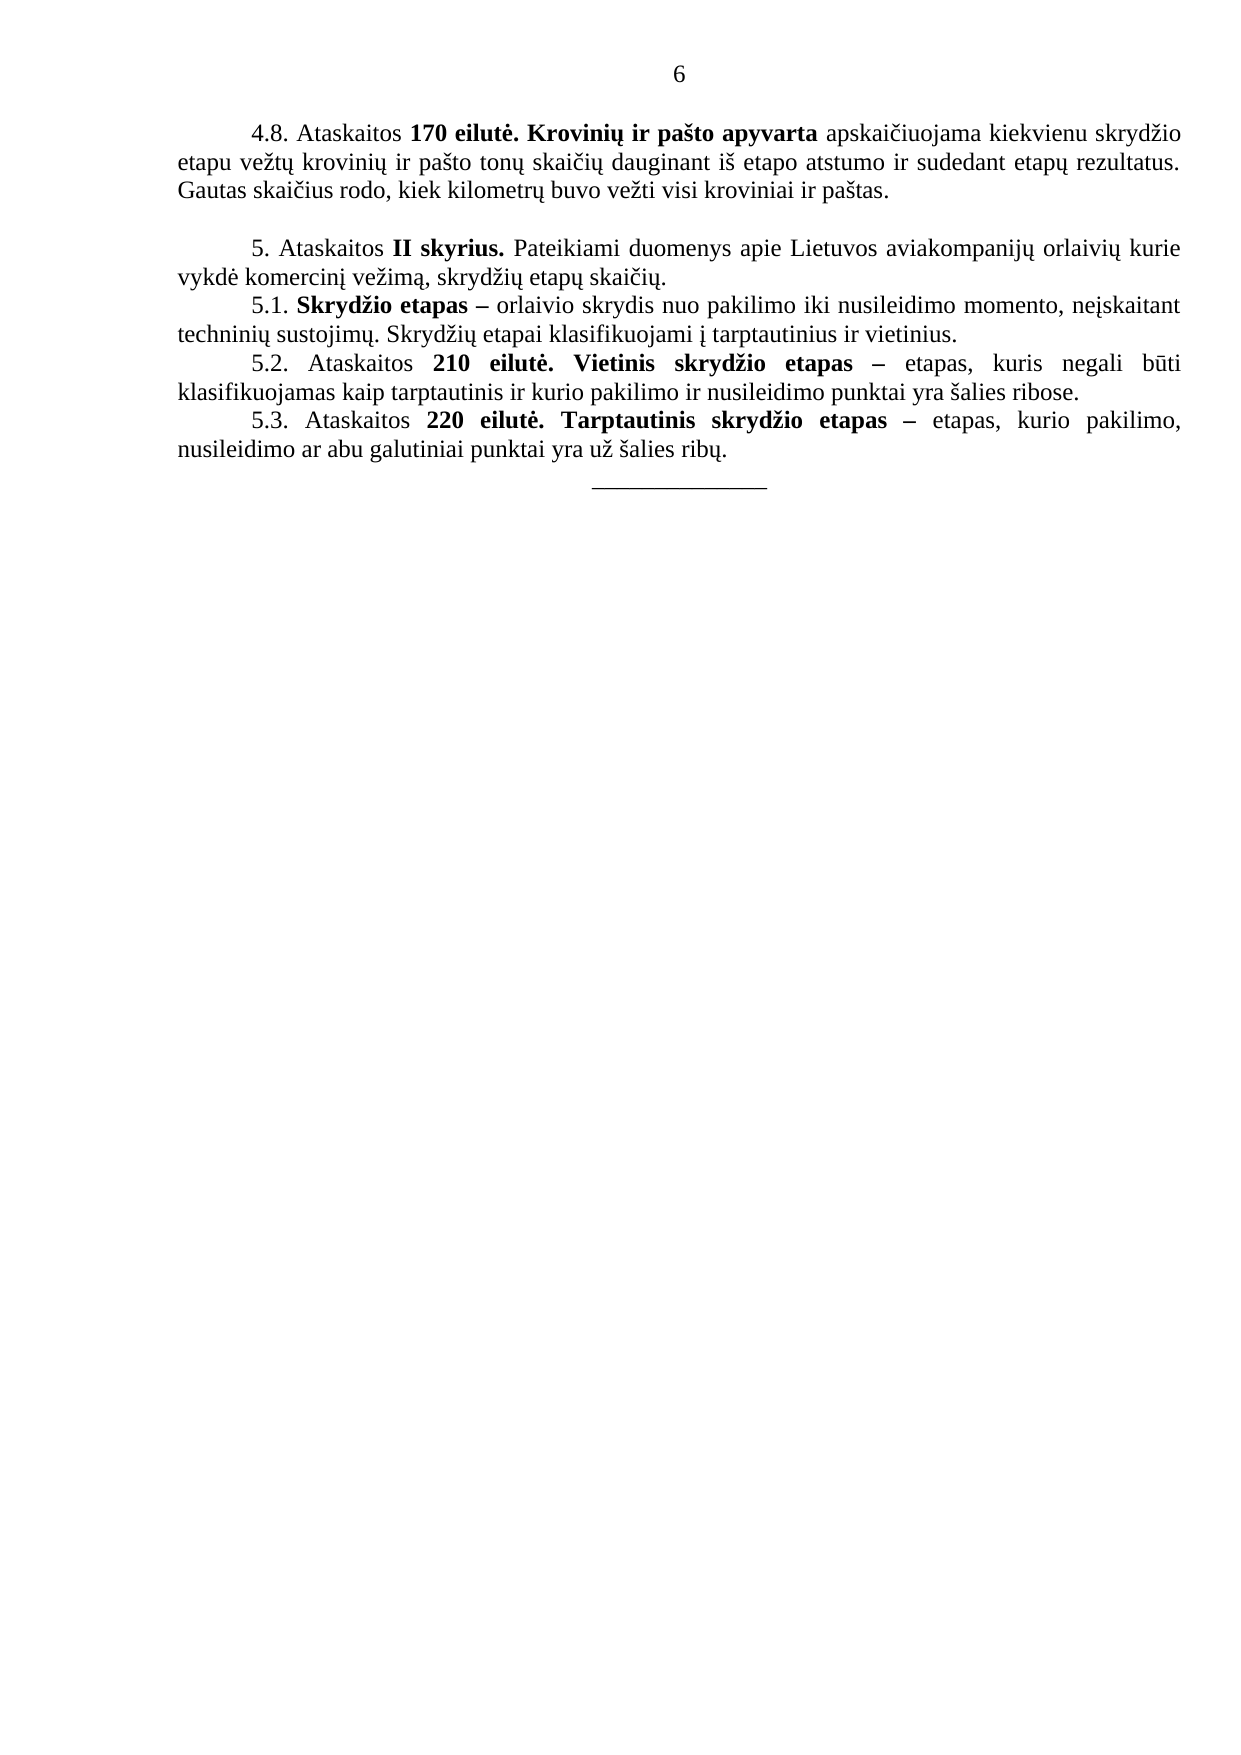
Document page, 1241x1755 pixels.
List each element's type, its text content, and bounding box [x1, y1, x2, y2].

text 5.1. Skrydžio etapas – orlaivio skrydis nuo pakilimo iki nusileidimo momento, neįskaitant techninių sustojimų. Skrydžių etapai klasifikuojami į tarptautinius ir vietinius. [177, 291, 1181, 348]
text 5. Ataskaitos II skyrius. Pateikiami duomenys apie Lietuvos aviakompanijų orlaivių kurie vykdė komercinį vežimą, skrydžių etapų skaičių. [177, 233, 1181, 291]
text 5.3. Ataskaitos 220 eilutė. Tarptautinis skrydžio etapas – etapas, kurio pakilimo, nusileidimo ar abu galutiniai punktai yra už šalies ribų. [177, 406, 1181, 463]
text 5.2. Ataskaitos 210 eilutė. Vietinis skrydžio etapas – etapas, kuris negali būti klasifikuojamas kaip tarptautinis ir kurio pakilimo ir nusileidimo punktai yra šalies ribose. [177, 348, 1181, 406]
text 4.8. Ataskaitos 170 eilutė. Krovinių ir pašto apyvarta apskaičiuojama kiekvienu skrydžio etapu vežtų krovinių ir pašto tonų skaičių dauginant iš etapo atstumo ir sudedant etapų rezultatus. Gautas skaičius rodo, kiek kilometrų buvo vežti visi kroviniai ir paštas. [177, 118, 1181, 204]
text ______________ [177, 463, 1181, 492]
